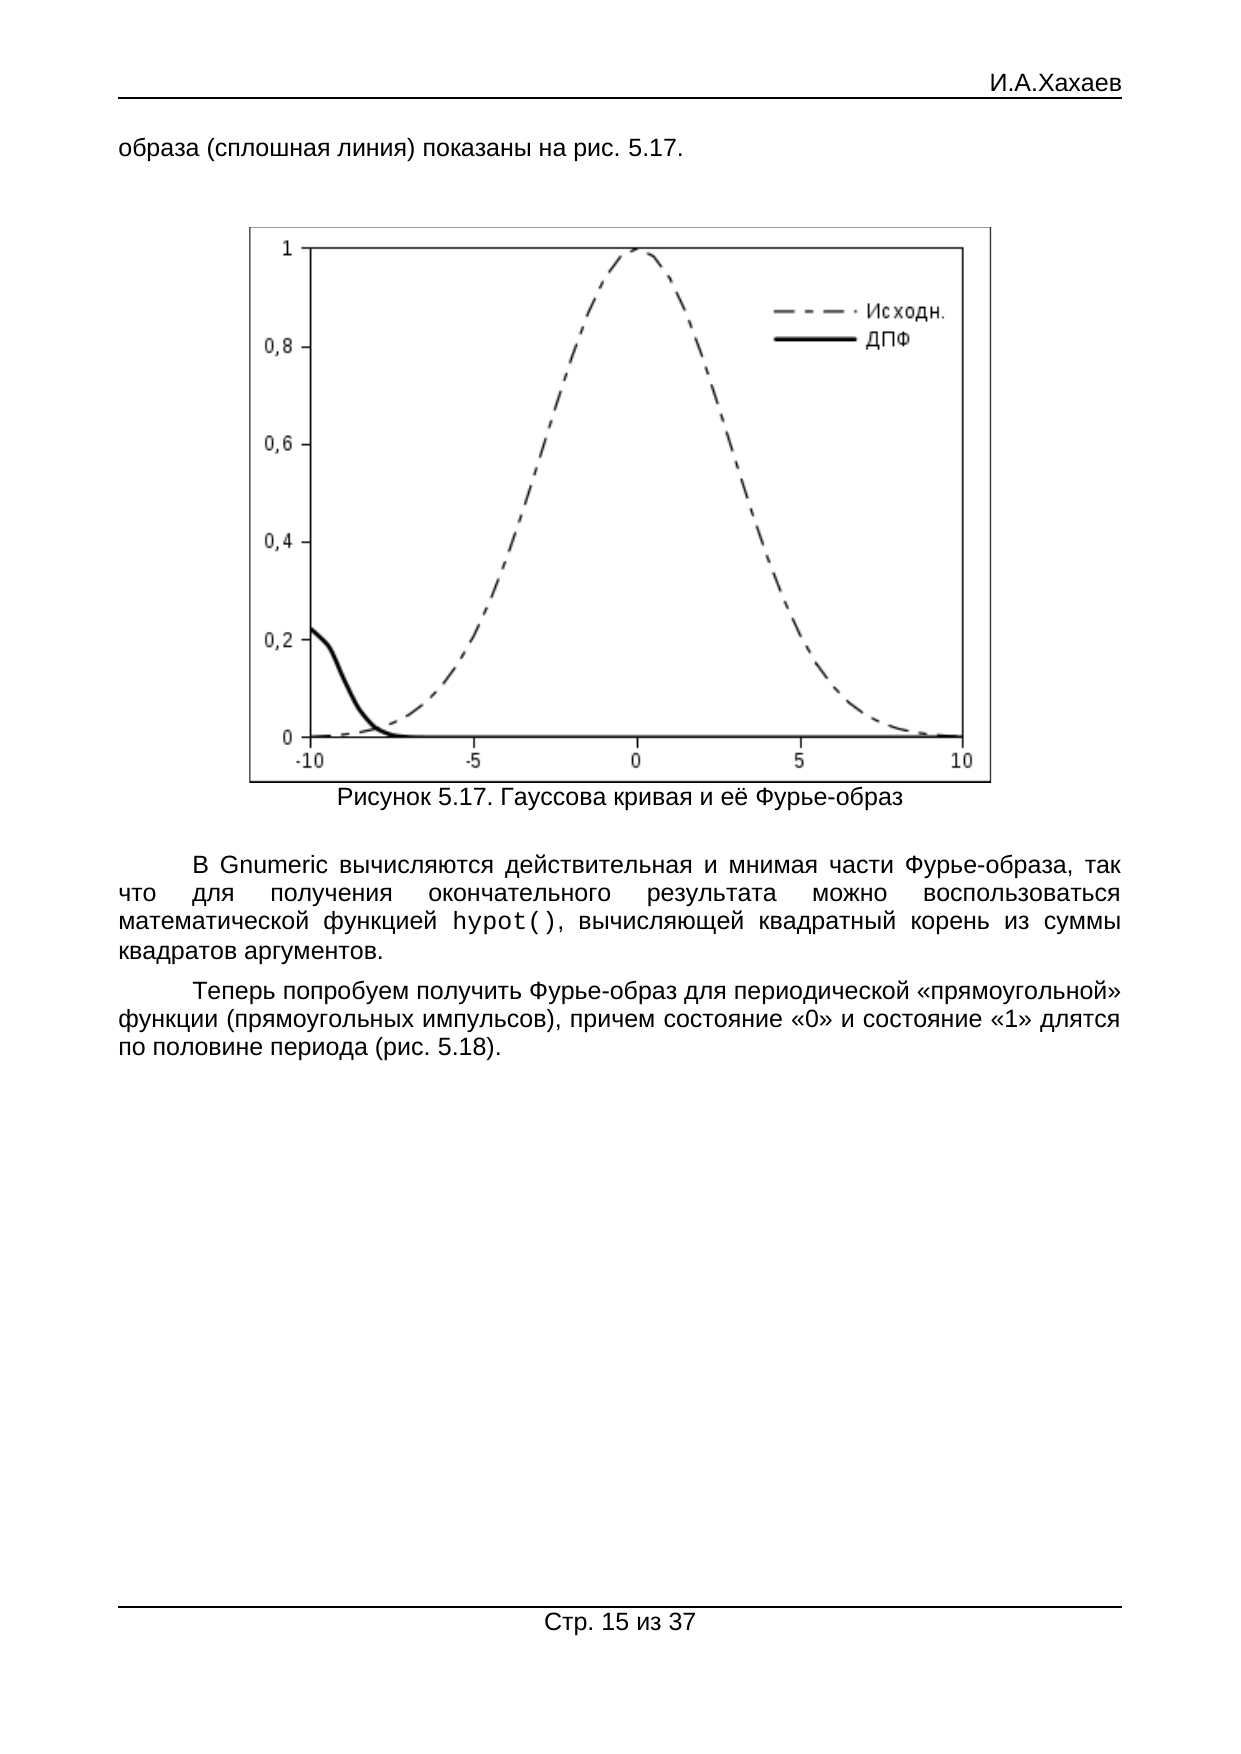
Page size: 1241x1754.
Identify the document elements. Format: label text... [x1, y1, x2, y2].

text Рисунок 5.17. Гауссова кривая и её Фурье-образ [249, 783, 991, 810]
text образа (сплошная линия) показаны на рис. 5.17. [118, 133, 1122, 161]
picture [249, 227, 992, 783]
text Теперь попробуем получить Фурье-образ для периодической «прямоугольной» функции (прямоугольных импульсов), причем состояние «0» и состояние «1» длятся по половине периода (рис. 5.18). [118, 977, 1122, 1061]
text В Gnumeric вычисляются действительная и мнимая части Фурье-образа, так что для получения окончательного результата можно воспользоваться математической функцией hypot(), вычисляющей квадратный корень из суммы квадратов аргументов. [118, 851, 1122, 965]
